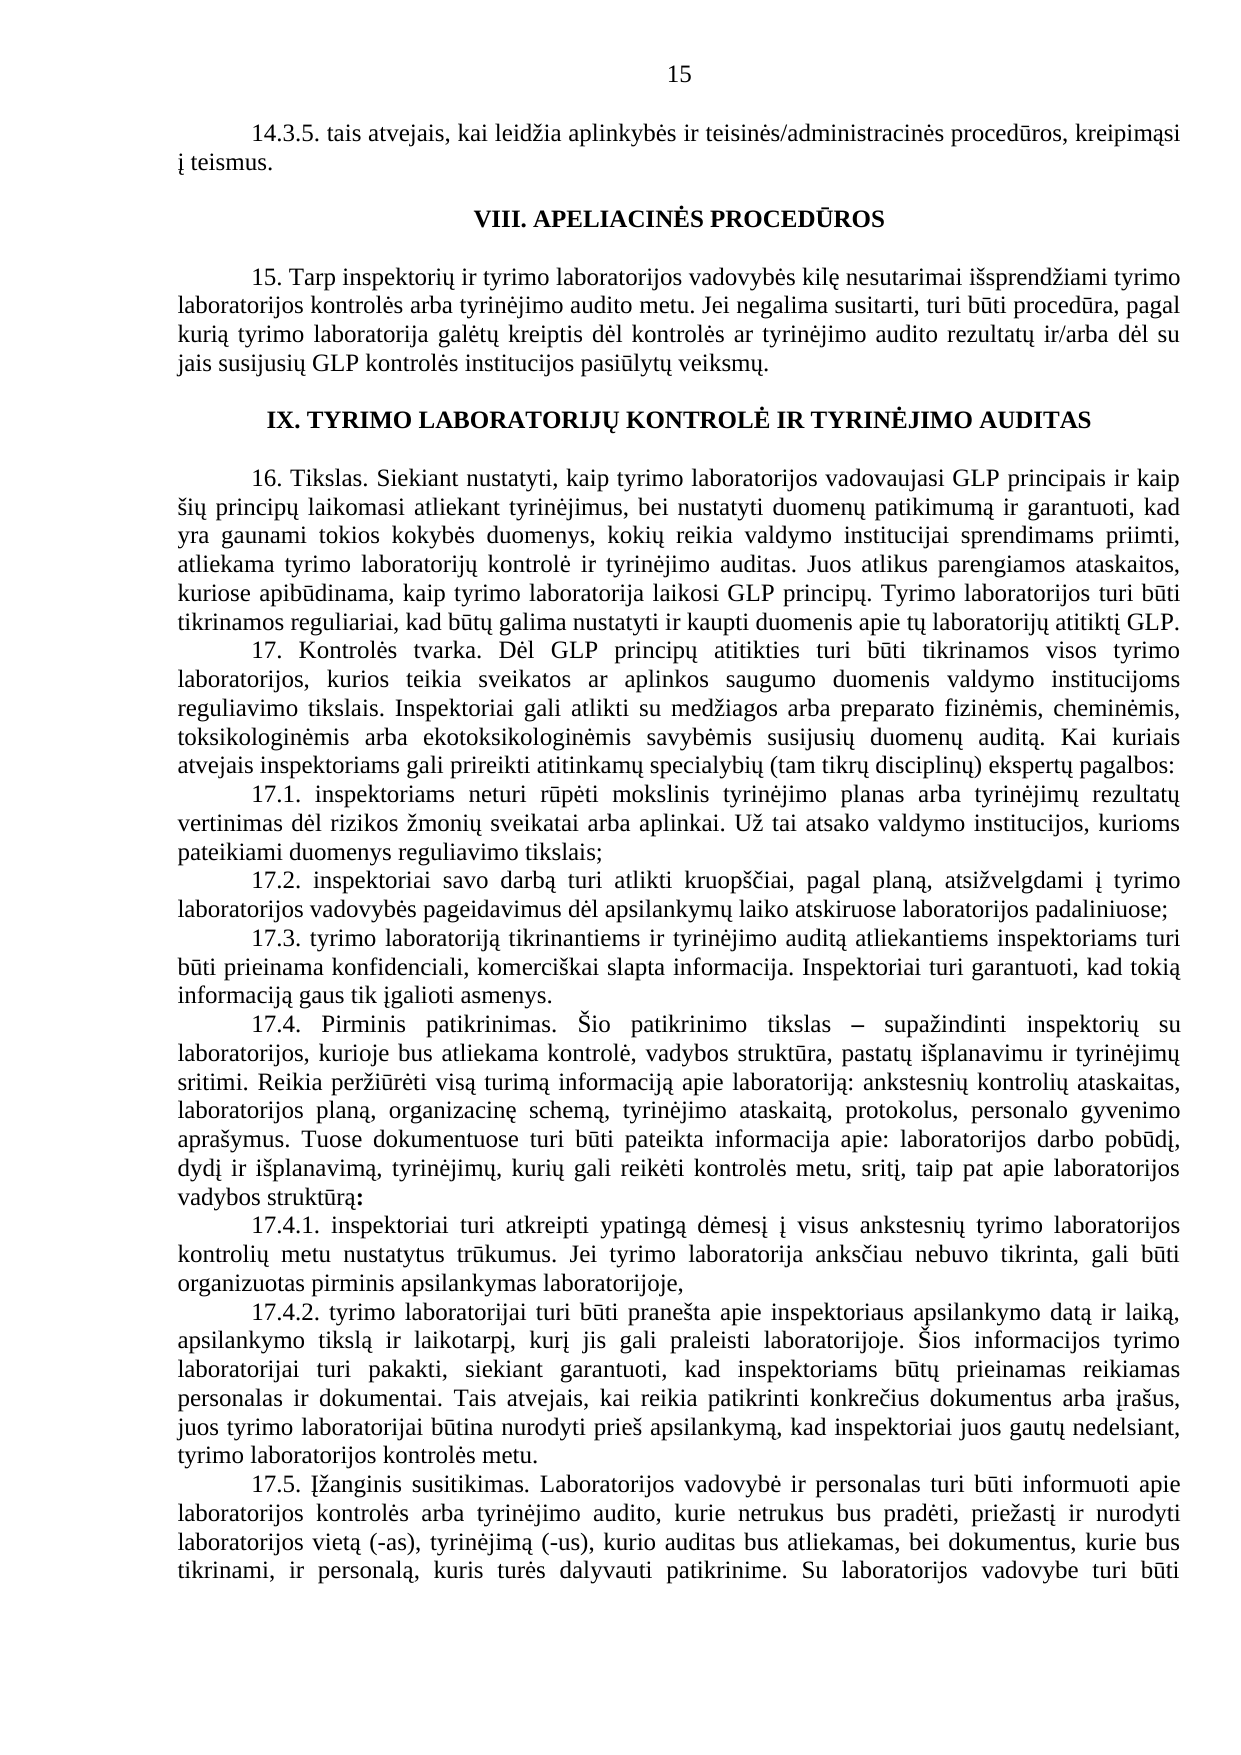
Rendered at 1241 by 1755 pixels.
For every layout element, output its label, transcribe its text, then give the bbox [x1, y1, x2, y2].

text IX. TYRIMO LABORATORIJŲ KONTROLĖ IR TYRINĖJIMO AUDITAS [177, 406, 1181, 434]
text 17.4. Pirminis patikrinimas. Šio patikrinimo tikslas – supažindinti inspektorių su laboratorijos, kurioje bus atliekama kontrolė, vadybos struktūra, pastatų išplanavimu ir tyrinėjimų sritimi. Reikia peržiūrėti visą turimą informaciją apie laboratoriją: ankstesnių kontrolių ataskaitas, laboratorijos planą, organizacinę schemą, tyrinėjimo ataskaitą, protokolus, personalo gyvenimo aprašymus. Tuose dokumentuose turi būti pateikta informacija apie: laboratorijos darbo pobūdį, dydį ir išplanavimą, tyrinėjimų, kurių gali reikėti kontrolės metu, sritį, taip pat apie laboratorijos vadybos struktūrą: [177, 1009, 1181, 1211]
text VIII. Apeliacinės procedūros [177, 204, 1181, 233]
text 15. Tarp inspektorių ir tyrimo laboratorijos vadovybės kilę nesutarimai išsprendžiami tyrimo laboratorijos kontrolės arba tyrinėjimo audito metu. Jei negalima susitarti, turi būti procedūra, pagal kurią tyrimo laboratorija galėtų kreiptis dėl kontrolės ar tyrinėjimo audito rezultatų ir/arba dėl su jais susijusių GLP kontrolės institucijos pasiūlytų veiksmų. [177, 262, 1181, 377]
text 17. Kontrolės tvarka. Dėl GLP principų atitikties turi būti tikrinamos visos tyrimo laboratorijos, kurios teikia sveikatos ar aplinkos saugumo duomenis valdymo institucijoms reguliavimo tikslais. Inspektoriai gali atlikti su medžiagos arba preparato fizinėmis, cheminėmis, toksikologinėmis arba ekotoksikologinėmis savybėmis susijusių duomenų auditą. Kai kuriais atvejais inspektoriams gali prireikti atitinkamų specialybių (tam tikrų disciplinų) ekspertų pagalbos: [177, 636, 1181, 779]
text 16. Tikslas. Siekiant nustatyti, kaip tyrimo laboratorijos vadovaujasi GLP principais ir kaip šių principų laikomasi atliekant tyrinėjimus, bei nustatyti duomenų patikimumą ir garantuoti, kad yra gaunami tokios kokybės duomenys, kokių reikia valdymo institucijai sprendimams priimti, atliekama tyrimo laboratorijų kontrolė ir tyrinėjimo auditas. Juos atlikus parengiamos ataskaitos, kuriose apibūdinama, kaip tyrimo laboratorija laikosi GLP principų. Tyrimo laboratorijos turi būti tikrinamos reguliariai, kad būtų galima nustatyti ir kaupti duomenis apie tų laboratorijų atitiktį GLP. [177, 463, 1181, 636]
text 17.2. inspektoriai savo darbą turi atlikti kruopščiai, pagal planą, atsižvelgdami į tyrimo laboratorijos vadovybės pageidavimus dėl apsilankymų laiko atskiruose laboratorijos padaliniuose; [177, 866, 1181, 923]
text 17.4.1. inspektoriai turi atkreipti ypatingą dėmesį į visus ankstesnių tyrimo laboratorijos kontrolių metu nustatytus trūkumus. Jei tyrimo laboratorija anksčiau nebuvo tikrinta, gali būti organizuotas pirminis apsilankymas laboratorijoje, [177, 1211, 1181, 1297]
text 17.4.2. tyrimo laboratorijai turi būti pranešta apie inspektoriaus apsilankymo datą ir laiką, apsilankymo tikslą ir laikotarpį, kurį jis gali praleisti laboratorijoje. Šios informacijos tyrimo laboratorijai turi pakakti, siekiant garantuoti, kad inspektoriams būtų prieinamas reikiamas personalas ir dokumentai. Tais atvejais, kai reikia patikrinti konkrečius dokumentus arba įrašus, juos tyrimo laboratorijai būtina nurodyti prieš apsilankymą, kad inspektoriai juos gautų nedelsiant, tyrimo laboratorijos kontrolės metu. [177, 1297, 1181, 1469]
text 17.3. tyrimo laboratoriją tikrinantiems ir tyrinėjimo auditą atliekantiems inspektoriams turi būti prieinama konfidenciali, komerciškai slapta informacija. Inspektoriai turi garantuoti, kad tokią informaciją gaus tik įgalioti asmenys. [177, 923, 1181, 1009]
text 17.5. Įžanginis susitikimas. Laboratorijos vadovybė ir personalas turi būti informuoti apie laboratorijos kontrolės arba tyrinėjimo audito, kurie netrukus bus pradėti, priežastį ir nurodyti laboratorijos vietą (-as), tyrinėjimą (-us), kurio auditas bus atliekamas, bei dokumentus, kurie bus tikrinami, ir personalą, kuris turės dalyvauti patikrinime. Su laboratorijos vadovybe turi būti [177, 1469, 1181, 1584]
text 17.1. inspektoriams neturi rūpėti mokslinis tyrinėjimo planas arba tyrinėjimų rezultatų vertinimas dėl rizikos žmonių sveikatai arba aplinkai. Už tai atsako valdymo institucijos, kurioms pateikiami duomenys reguliavimo tikslais; [177, 779, 1181, 866]
text 14.3.5. tais atvejais, kai leidžia aplinkybės ir teisinės/administracinės procedūros, kreipimąsi į teismus. [177, 118, 1181, 176]
